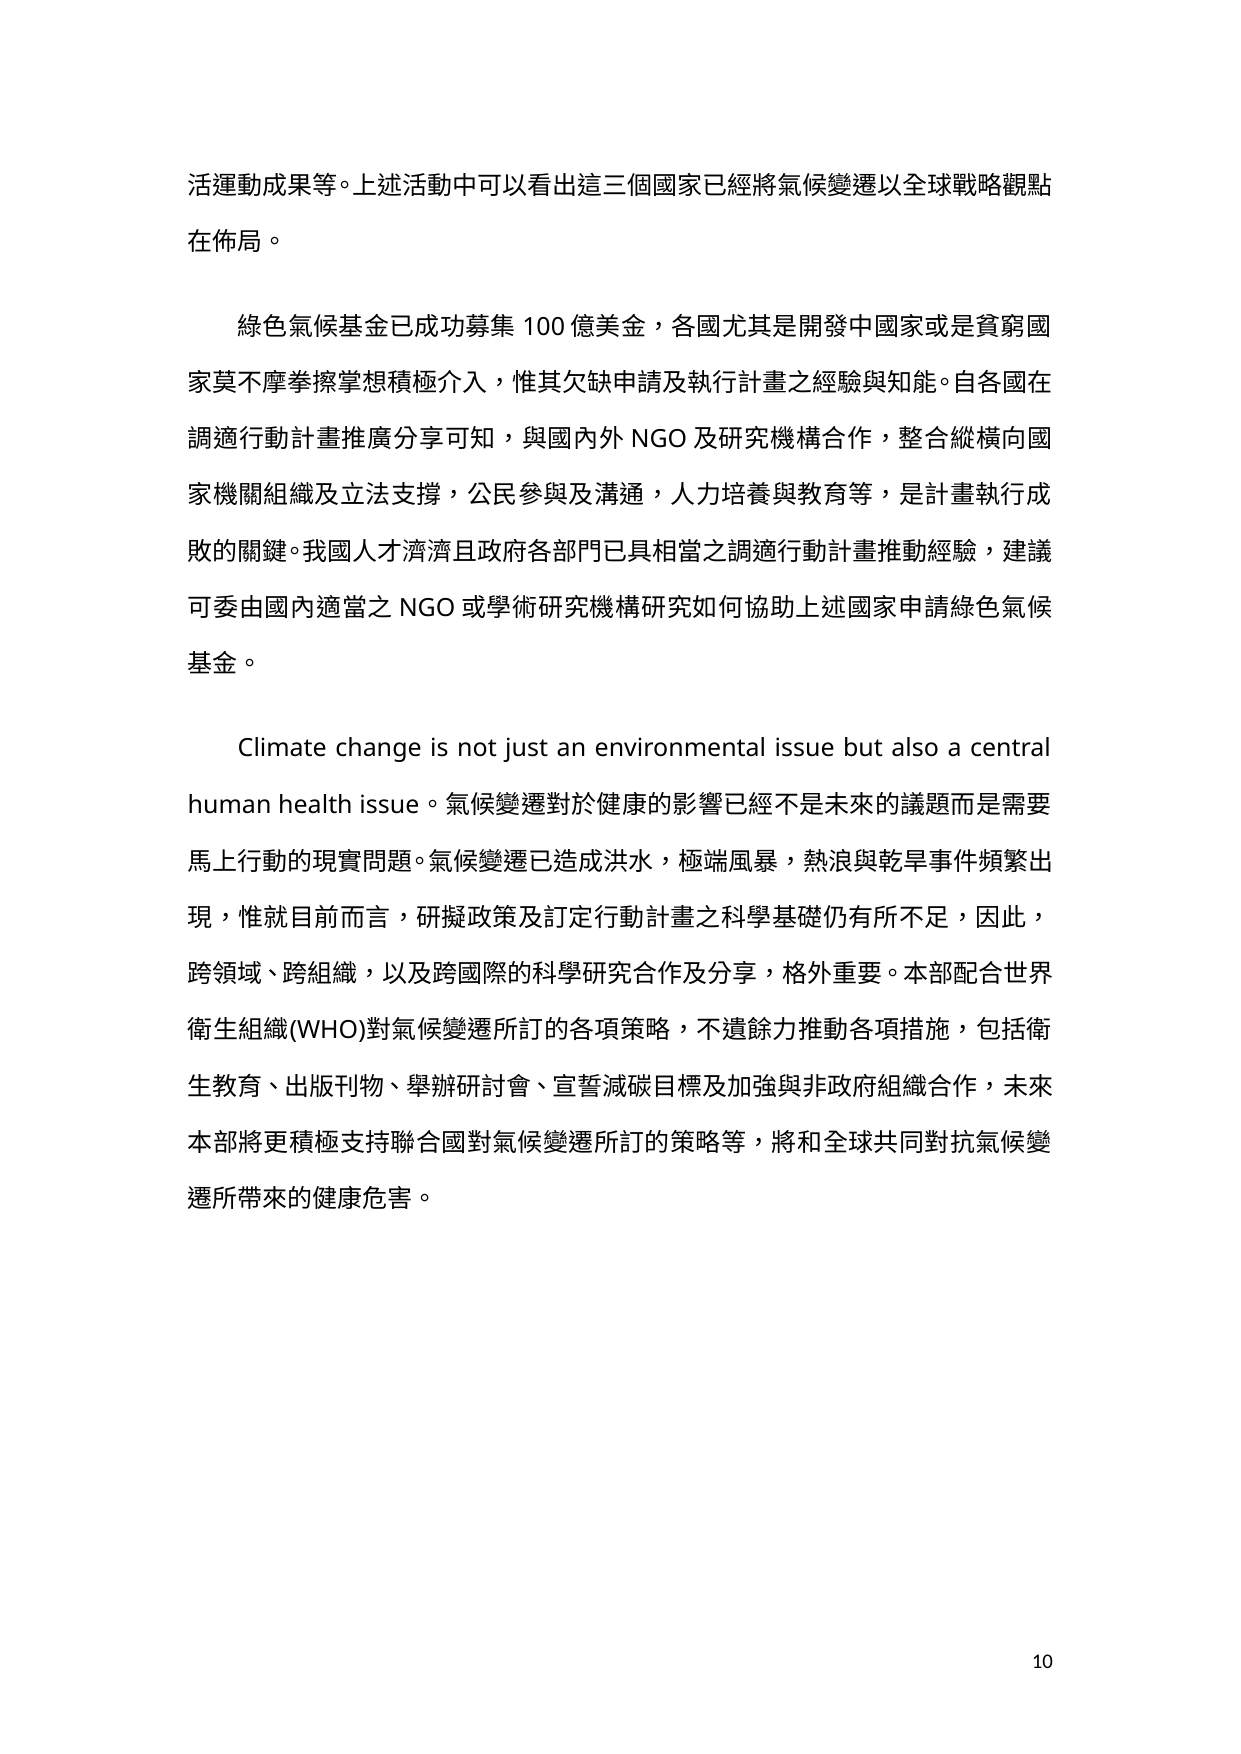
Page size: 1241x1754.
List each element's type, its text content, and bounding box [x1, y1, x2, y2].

text 活運動成果等。上述活動中可以看出這三個國家已經將氣候變遷以全球戰略觀點在佈局。 [187, 164, 1053, 258]
text 綠色氣候基金已成功募集100億美金，各國尤其是開發中國家或是貧窮國家莫不摩拳擦掌想積極介入，惟其欠缺申請及執行計畫之經驗與知能。自各國在調適行動計畫推廣分享可知，與國內外NGO及研究機構合作，整合縱橫向國家機關組織及立法支撐，公民參與及溝通，人力培養與教育等，是計畫執行成敗的關鍵。我國人才濟濟且政府各部門已具相當之調適行動計畫推動經驗，建議可委由國內適當之NGO或學術研究機構研究如何協助上述國家申請綠色氣候基金。 [187, 306, 1053, 681]
text Climate change is not just an environmental issue but also a central human health issue。氣候變遷對於健康的影響已經不是未來的議題而是需要馬上行動的現實問題。氣候變遷已造成洪水，極端風暴，熱浪與乾旱事件頻繁出現，惟就目前而言，研擬政策及訂定行動計畫之科學基礎仍有所不足，因此，跨領域、跨組織，以及跨國際的科學研究合作及分享，格外重要。本部配合世界衛生組織(WHO)對氣候變遷所訂的各項策略，不遺餘力推動各項措施，包括衛生教育、出版刊物、舉辦研討會、宣誓減碳目標及加強與非政府組織合作，未來本部將更積極支持聯合國對氣候變遷所訂的策略等，將和全球共同對抗氣候變遷所帶來的健康危害。 [187, 728, 1053, 1215]
